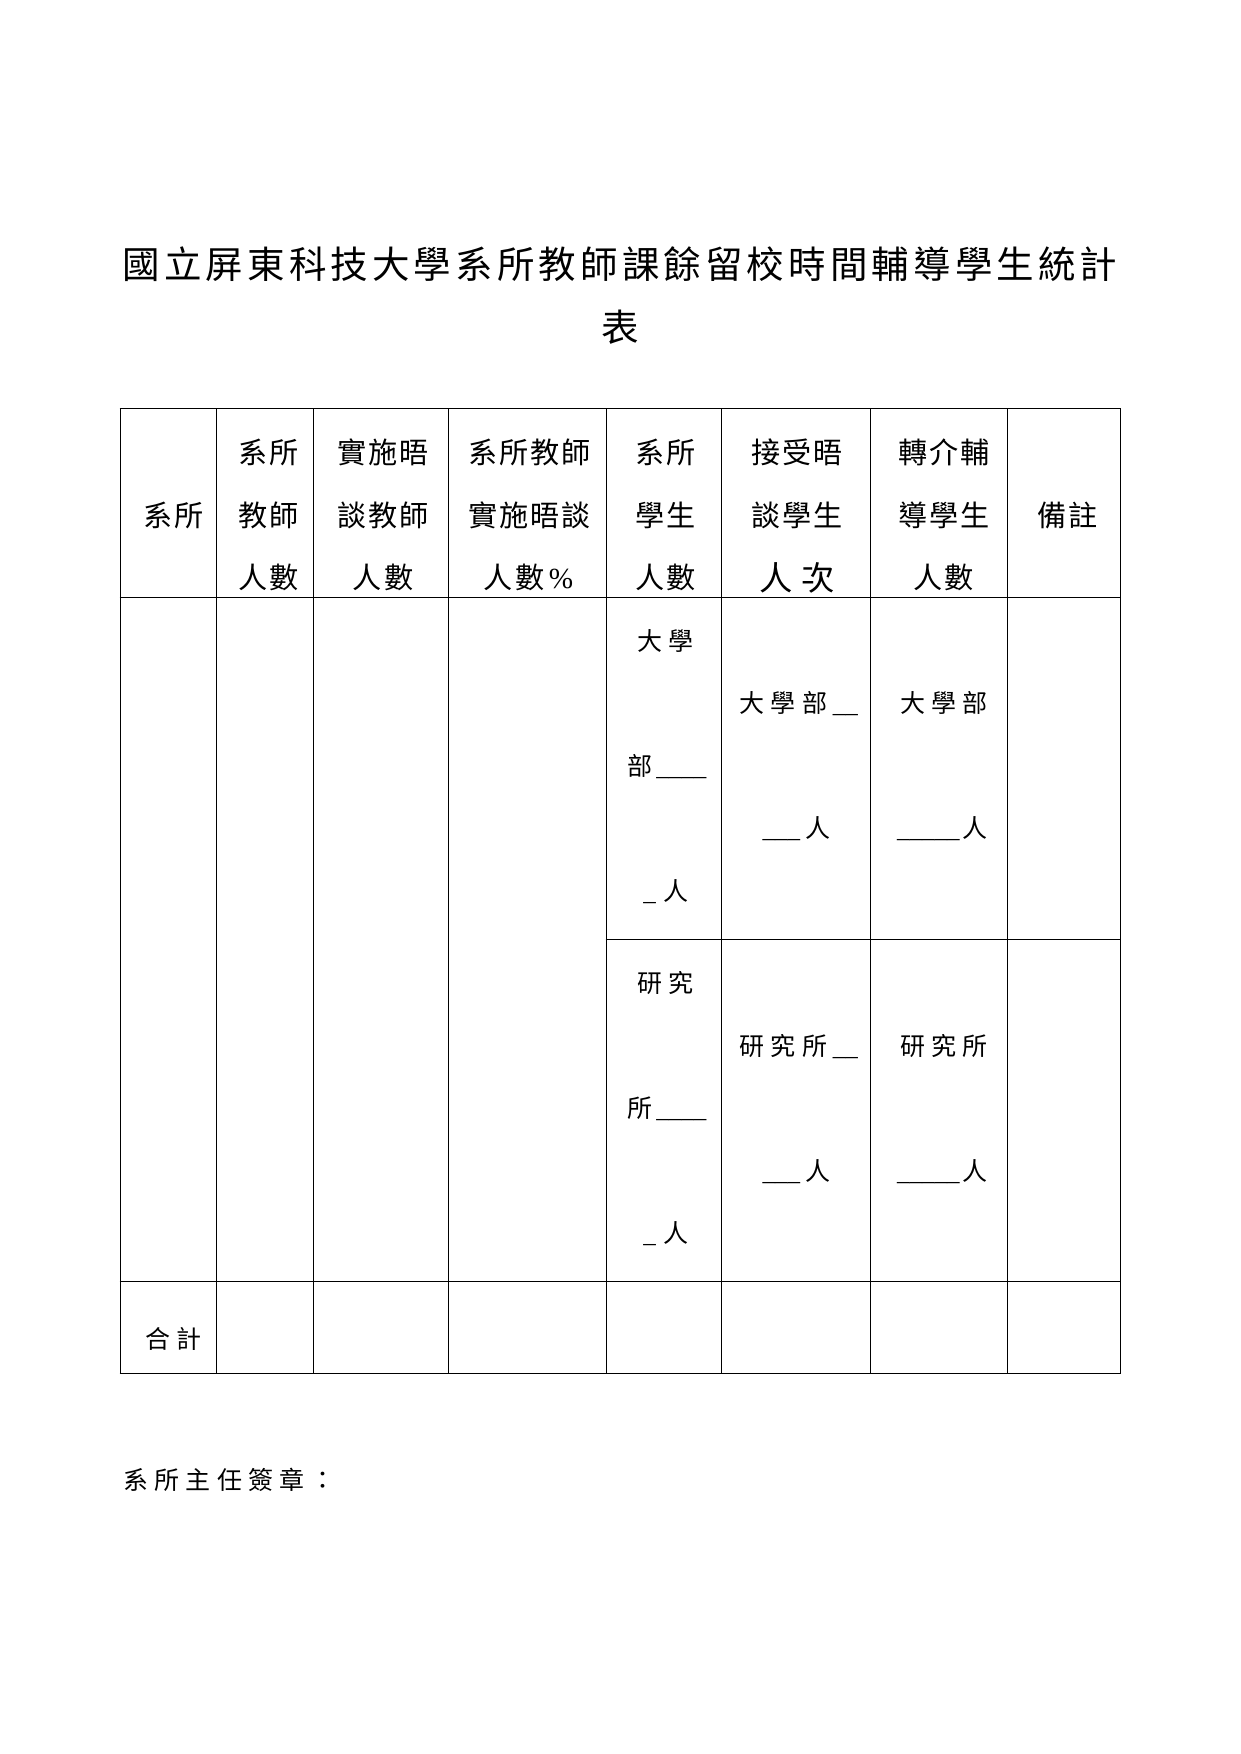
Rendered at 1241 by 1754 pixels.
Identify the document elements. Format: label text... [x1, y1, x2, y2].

table_cell [449, 598, 606, 1281]
table_cell [314, 1282, 448, 1373]
table_header 接受晤談學生人次 [722, 409, 870, 597]
table_cell [1008, 598, 1120, 939]
table_cell [217, 1282, 313, 1373]
text 國立屏東科技大學系所教師課餘留校時間輔導學生統計表 [120, 221, 1120, 346]
table_cell [871, 1282, 1007, 1373]
table_cell [121, 598, 216, 1281]
table_cell 大學部_____人 [722, 598, 870, 939]
table_header 系所學生人數 [607, 409, 721, 597]
table_header 轉介輔導學生人數 [871, 409, 1007, 597]
table_header 系所教師實施晤談人數% [449, 409, 606, 597]
table_cell [1008, 940, 1120, 1281]
table_cell [722, 1282, 870, 1373]
table_cell [314, 598, 448, 1281]
table_cell 研究所_____人 [607, 940, 721, 1281]
table_cell 研究所_____人 [871, 940, 1007, 1281]
table_cell [607, 1282, 721, 1373]
table_cell [449, 1282, 606, 1373]
table_cell 大學部_____人 [607, 598, 721, 939]
table_cell [1008, 1282, 1120, 1373]
table_cell 大學部_____人 [871, 598, 1007, 939]
table_header 實施晤談教師人數 [314, 409, 448, 597]
table_cell 合計 [121, 1282, 216, 1373]
table_header 系所教師人數 [217, 409, 313, 597]
table_cell 研究所_____人 [722, 940, 870, 1281]
text 系所主任簽章： [120, 1437, 1120, 1499]
table_header 系所 [121, 409, 216, 597]
table_header 備註 [1008, 409, 1120, 597]
table_cell [217, 598, 313, 1281]
